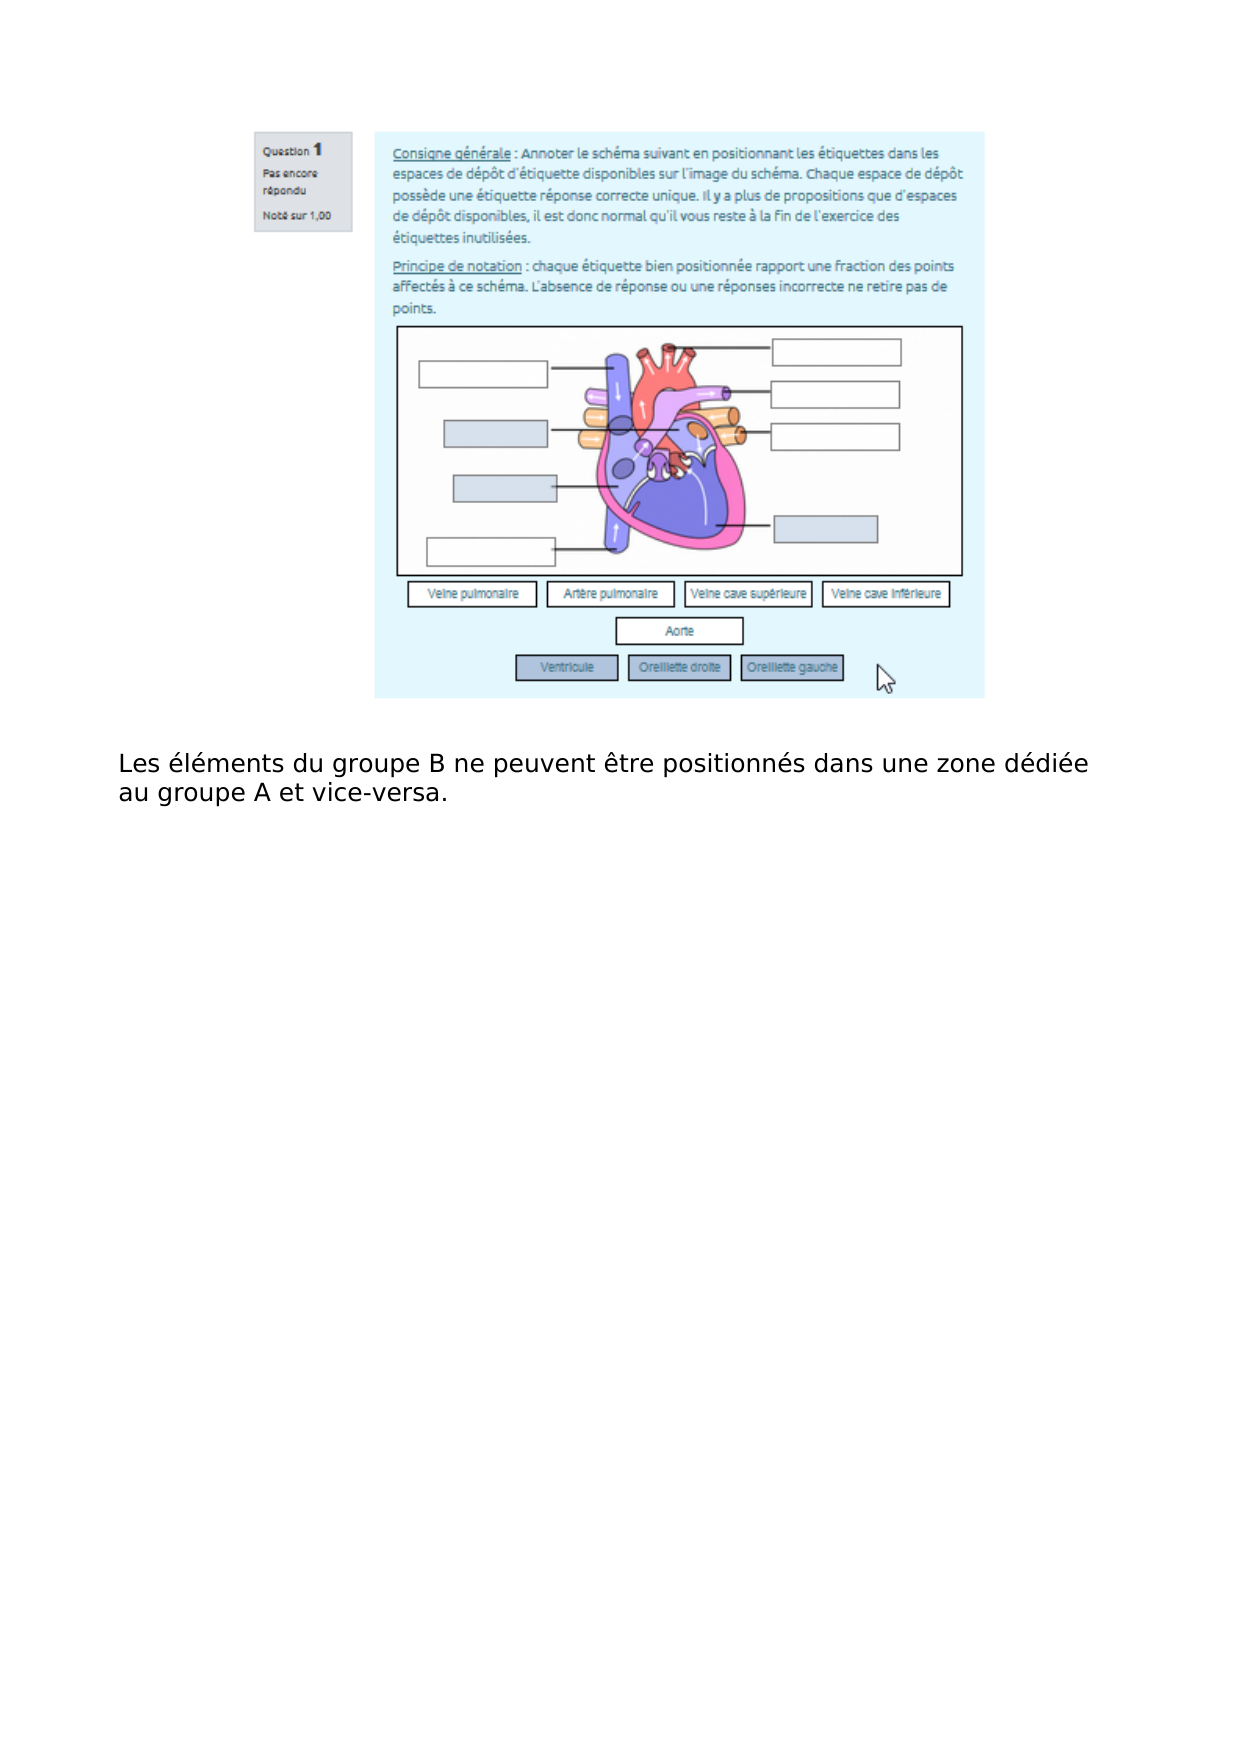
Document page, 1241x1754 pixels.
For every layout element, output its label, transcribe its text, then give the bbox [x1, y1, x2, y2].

picture [245, 118, 995, 708]
text Les éléments du groupe B ne peuvent être positionnés dans une zone dédiée au groupe A et vice-versa. [118, 749, 1122, 807]
